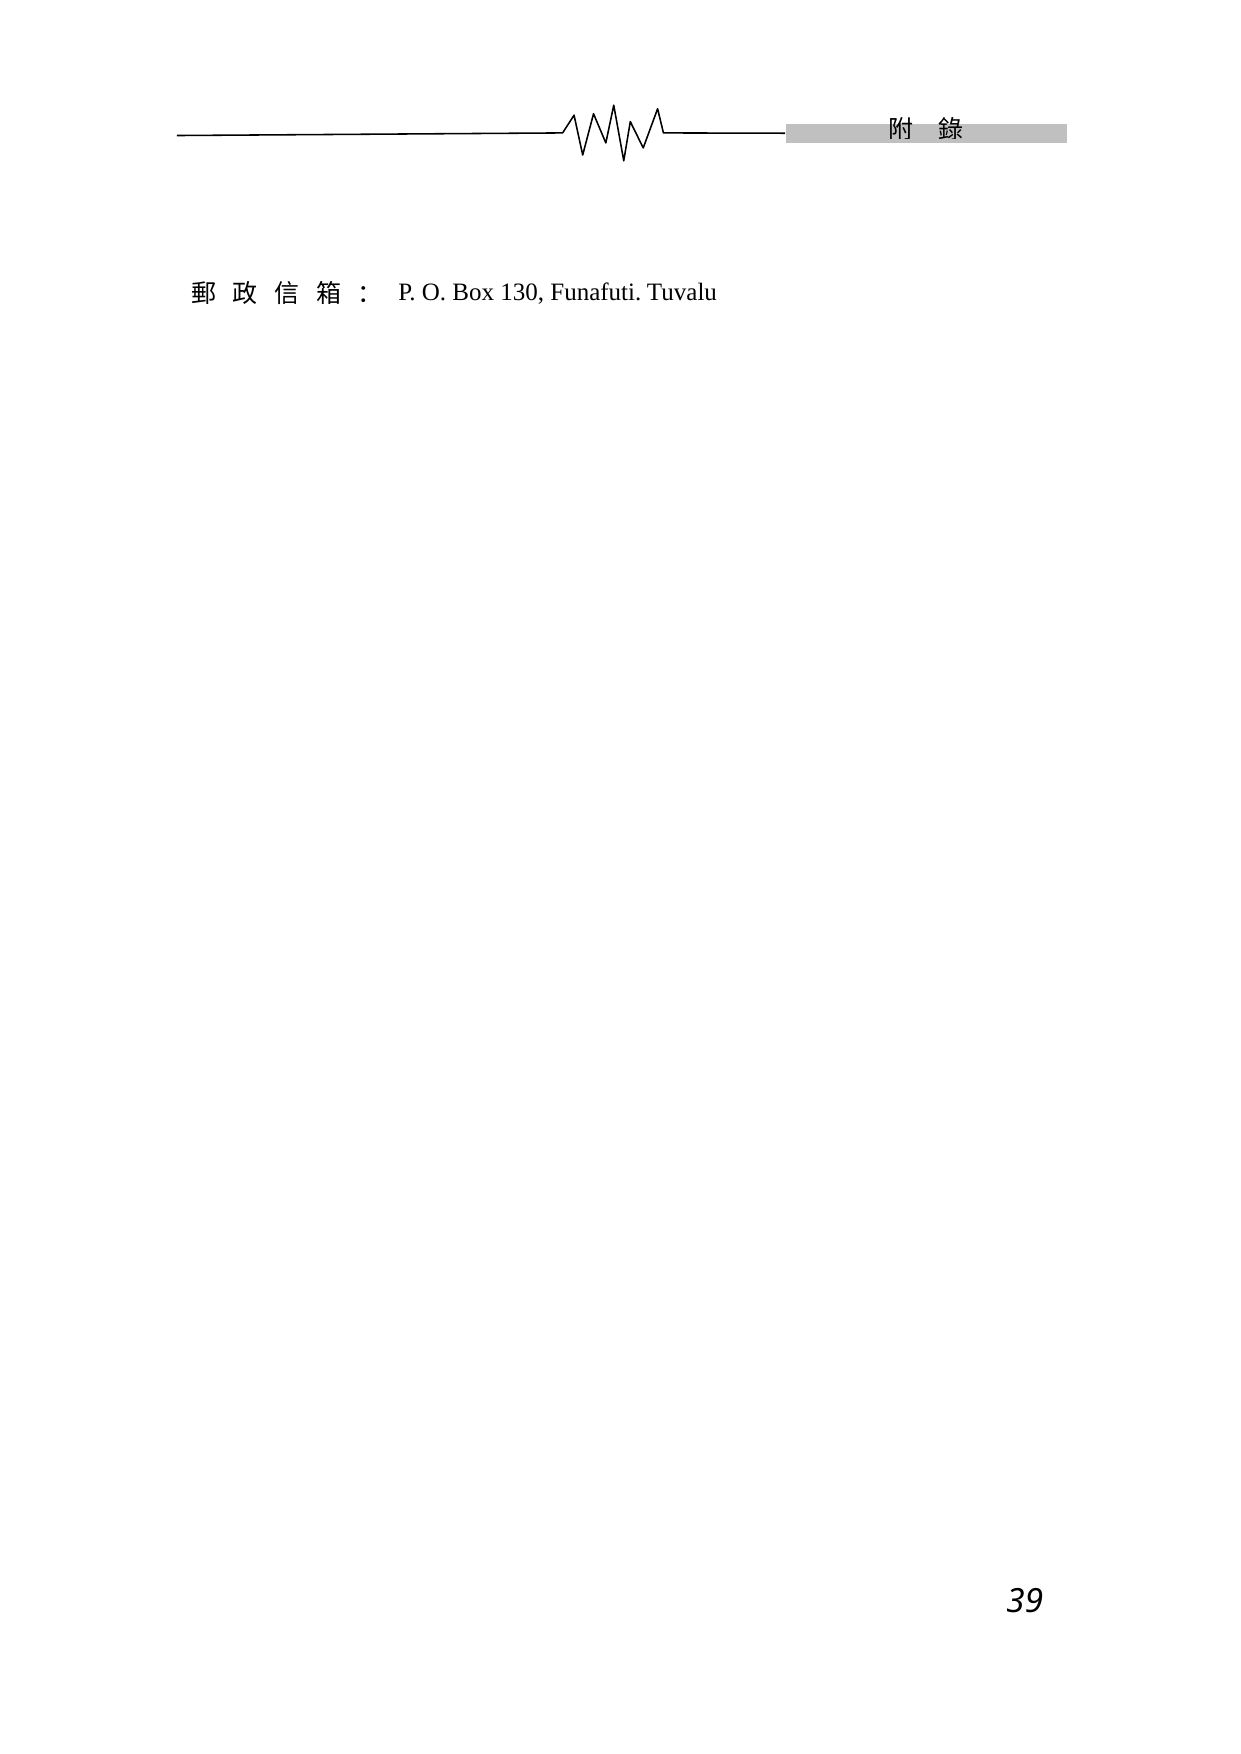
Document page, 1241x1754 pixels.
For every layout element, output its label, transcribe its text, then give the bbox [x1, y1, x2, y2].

text 郵政信箱：P. O. Box 130, Funafuti. Tuvalu [183, 250, 1058, 313]
